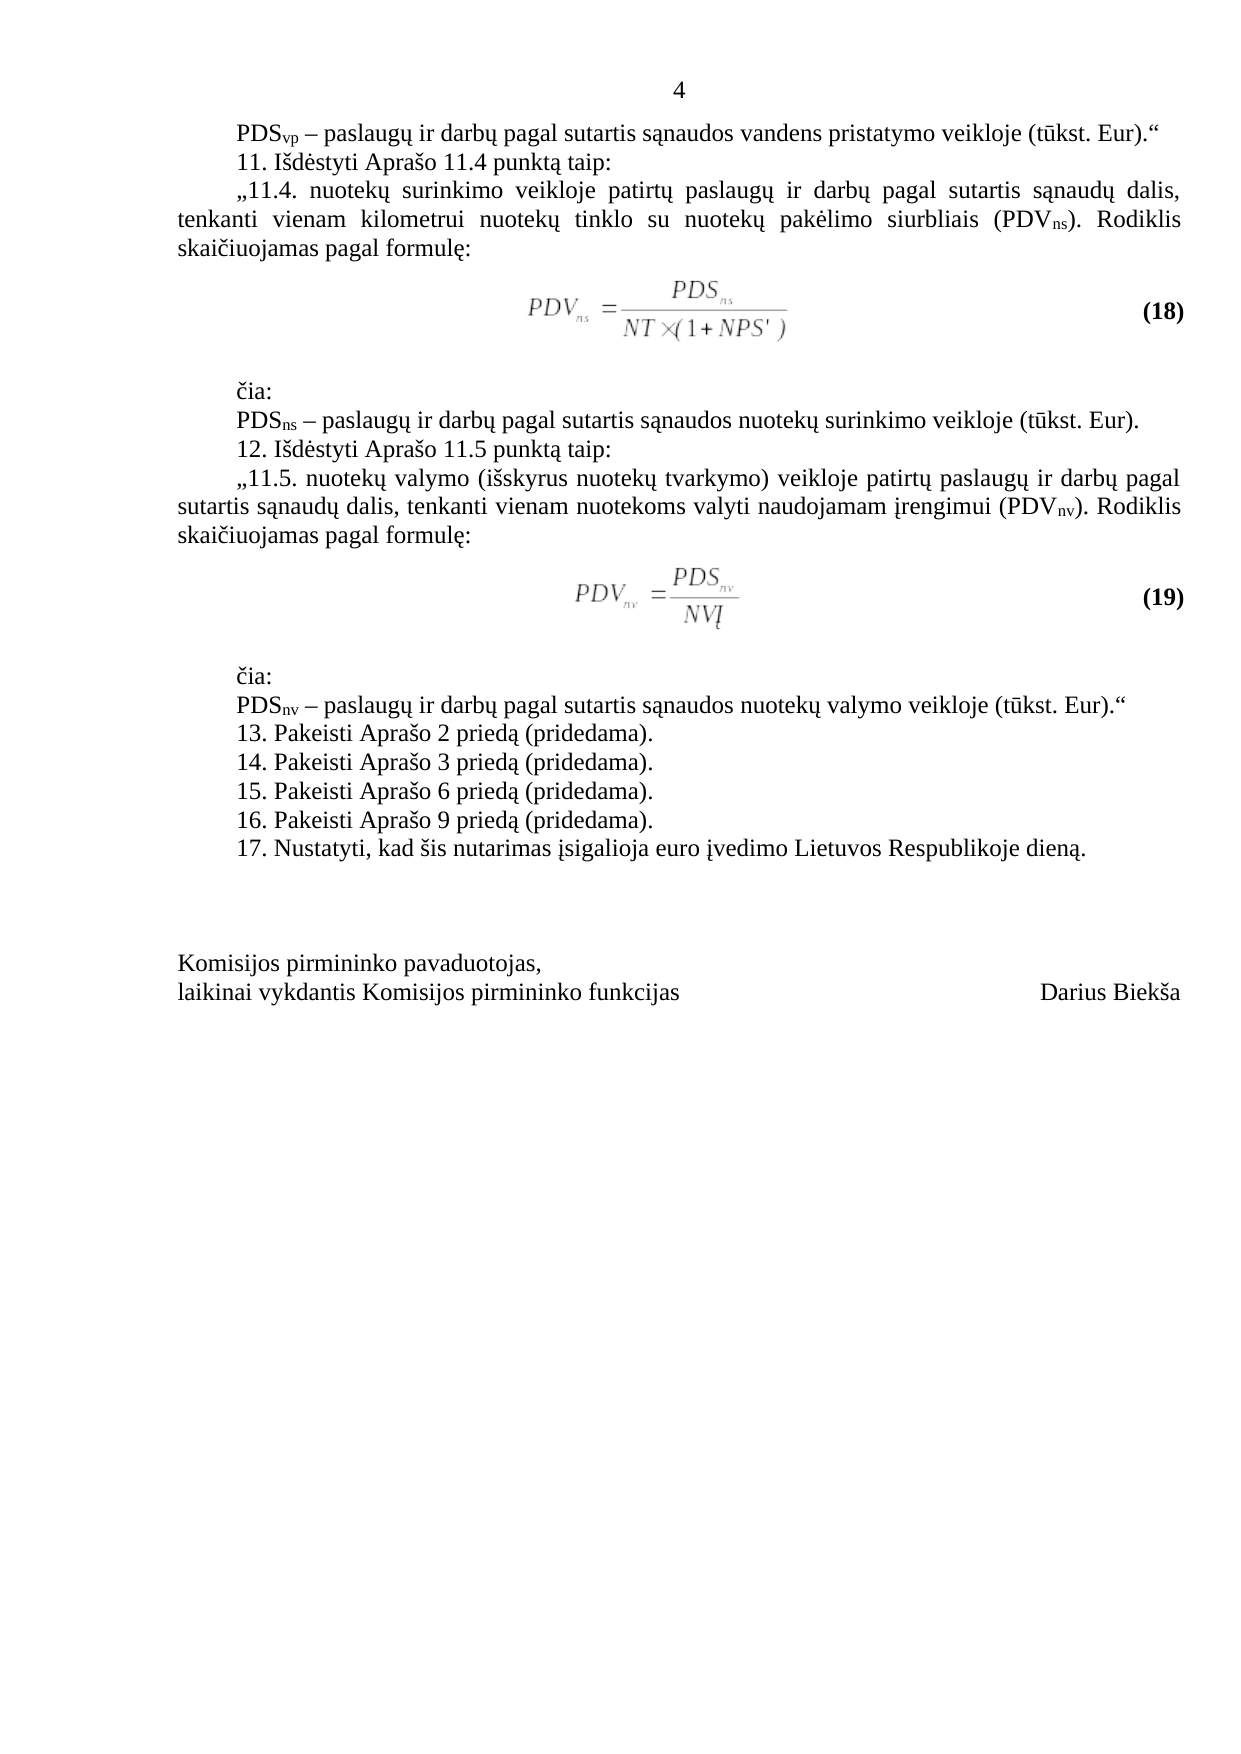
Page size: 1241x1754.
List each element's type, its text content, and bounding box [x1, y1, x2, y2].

text 16. Pakeisti Aprašo 9 priedą (pridedama). [236, 805, 1181, 833]
text PDSns – paslaugų ir darbų pagal sutartis sąnaudos nuotekų surinkimo veikloje (tūkst. Eur). [177, 405, 1181, 434]
text 14. Pakeisti Aprašo 3 priedą (pridedama). [236, 747, 1181, 776]
table_header [189, 262, 1126, 348]
text 17. Nustatyti, kad šis nutarimas įsigalioja euro įvedimo Lietuvos Respublikoje dieną. [236, 833, 1181, 862]
text PDSnv – paslaugų ir darbų pagal sutartis sąnaudos nuotekų valymo veikloje (tūkst. Eur).“ [177, 690, 1181, 718]
text 11. Išdėstyti Aprašo 11.4 punktą taip: [236, 147, 1181, 176]
text „11.4. nuotekų surinkimo veikloje patirtų paslaugų ir darbų pagal sutartis sąnaudų dalis, tenkanti vienam kilometrui nuotekų tinklo su nuotekų pakėlimo siurbliais (PDVns). Rodiklis skaičiuojamas pagal formulę: [177, 176, 1181, 262]
text PDSvp – paslaugų ir darbų pagal sutartis sąnaudos vandens pristatymo veikloje (tūkst. Eur).“ [177, 118, 1181, 147]
text laikinai vykdantis Komisijos pirmininko funkcijas Darius Biekša [177, 977, 1181, 1006]
table_header [189, 549, 1126, 632]
text čia: [177, 376, 1181, 405]
text 15. Pakeisti Aprašo 6 priedą (pridedama). [236, 776, 1181, 805]
table_header (19) [1126, 549, 1201, 632]
table_header (18) [1126, 262, 1201, 348]
text čia: [177, 661, 1181, 690]
text 13. Pakeisti Aprašo 2 priedą (pridedama). [236, 718, 1181, 747]
text „11.5. nuotekų valymo (išskyrus nuotekų tvarkymo) veikloje patirtų paslaugų ir darbų pagal sutartis sąnaudų dalis, tenkanti vienam nuotekoms valyti naudojamam įrengimui (PDVnv). Rodiklis skaičiuojamas pagal formulę: [177, 463, 1181, 549]
text Komisijos pirmininko pavaduotojas, [177, 948, 1181, 977]
text 12. Išdėstyti Aprašo 11.5 punktą taip: [236, 434, 1181, 463]
